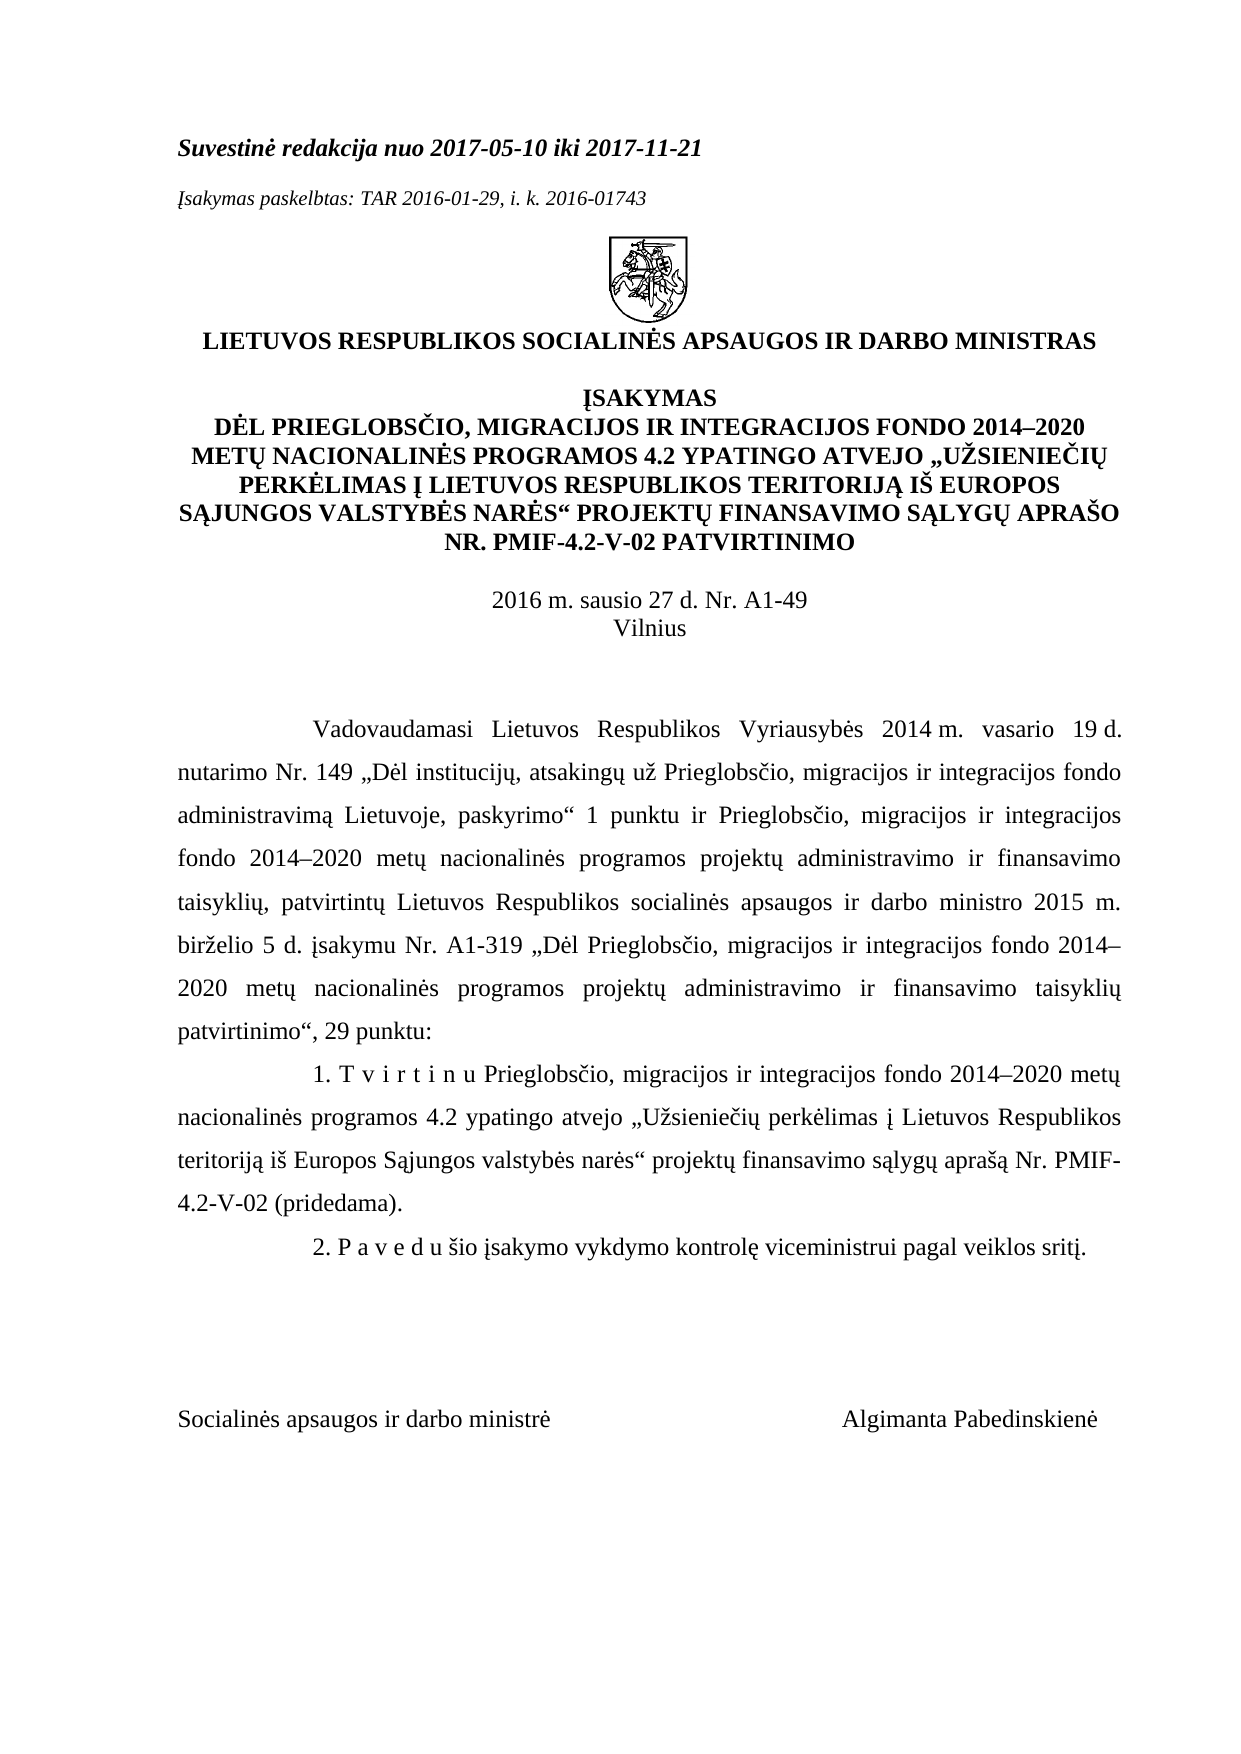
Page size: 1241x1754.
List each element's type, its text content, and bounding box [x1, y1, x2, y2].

text Vadovaudamasi Lietuvos Respublikos Vyriausybės 2014 m. vasario 19 d. nutarimo Nr. 149 „Dėl institucijų, atsakingų už Prieglobsčio, migracijos ir integracijos fondo administravimą Lietuvoje, paskyrimo“ 1 punktu ir Prieglobsčio, migracijos ir integracijos fondo 2014–2020 metų nacionalinės programos projektų administravimo ir finansavimo taisyklių, patvirtintų Lietuvos Respublikos socialinės apsaugos ir darbo ministro 2015 m. birželio 5 d. įsakymu Nr. A1-319 „Dėl Prieglobsčio, migracijos ir integracijos fondo 2014–2020 metų nacionalinės programos projektų administravimo ir finansavimo taisyklių patvirtinimo“, 29 punktu: [177, 714, 1122, 1045]
text Vilnius [177, 613, 1122, 642]
text 1. T v i r t i n u Prieglobsčio, migracijos ir integracijos fondo 2014–2020 metų nacionalinės programos 4.2 ypatingo atvejo „Užsieniečių perkėlimas į Lietuvos Respublikos teritoriją iš Europos Sąjungos valstybės narės“ projektų finansavimo sąlygų aprašą Nr. PMIF-4.2-V-02 (pridedama). [177, 1059, 1122, 1217]
text Socialinės apsaugos ir darbo ministrė Algimanta Pabedinskienė [177, 1404, 1122, 1433]
text ĮSAKYMAS [177, 383, 1122, 412]
text Įsakymas paskelbtas: TAR 2016-01-29, i. k. 2016-01743 [177, 186, 1122, 210]
text Suvestinė redakcija nuo 2017-05-10 iki 2017-11-21 [177, 133, 1122, 162]
text 2016 m. sausio 27 d. Nr. A1-49 [177, 585, 1122, 613]
text 2. P a v e d u šio įsakymo vykdymo kontrolę viceministrui pagal veiklos sritį. [177, 1232, 1122, 1260]
text DĖL PRIEGLOBSČIO, MIGRACIJOS IR INTEGRACIJOS FONDO 2014–2020 METŲ NACIONALINĖS PROGRAMOS 4.2 YPATINGO ATVEJO „UŽSIENIEČIŲ PERKĖLIMAS Į LIETUVOS RESPUBLIKOS TERITORIJĄ IŠ EUROPOS SĄJUNGOS VALSTYBĖS NARĖS“ PROJEKTŲ FINANSAVIMO SĄLYGŲ APRAŠO NR. PMIF-4.2-V-02 PATVIRTINIMO [177, 412, 1122, 556]
text LIETUVOS RESPUBLIKOS SOCIALINĖS APSAUGOS IR DARBO MINISTRAS [177, 326, 1122, 355]
